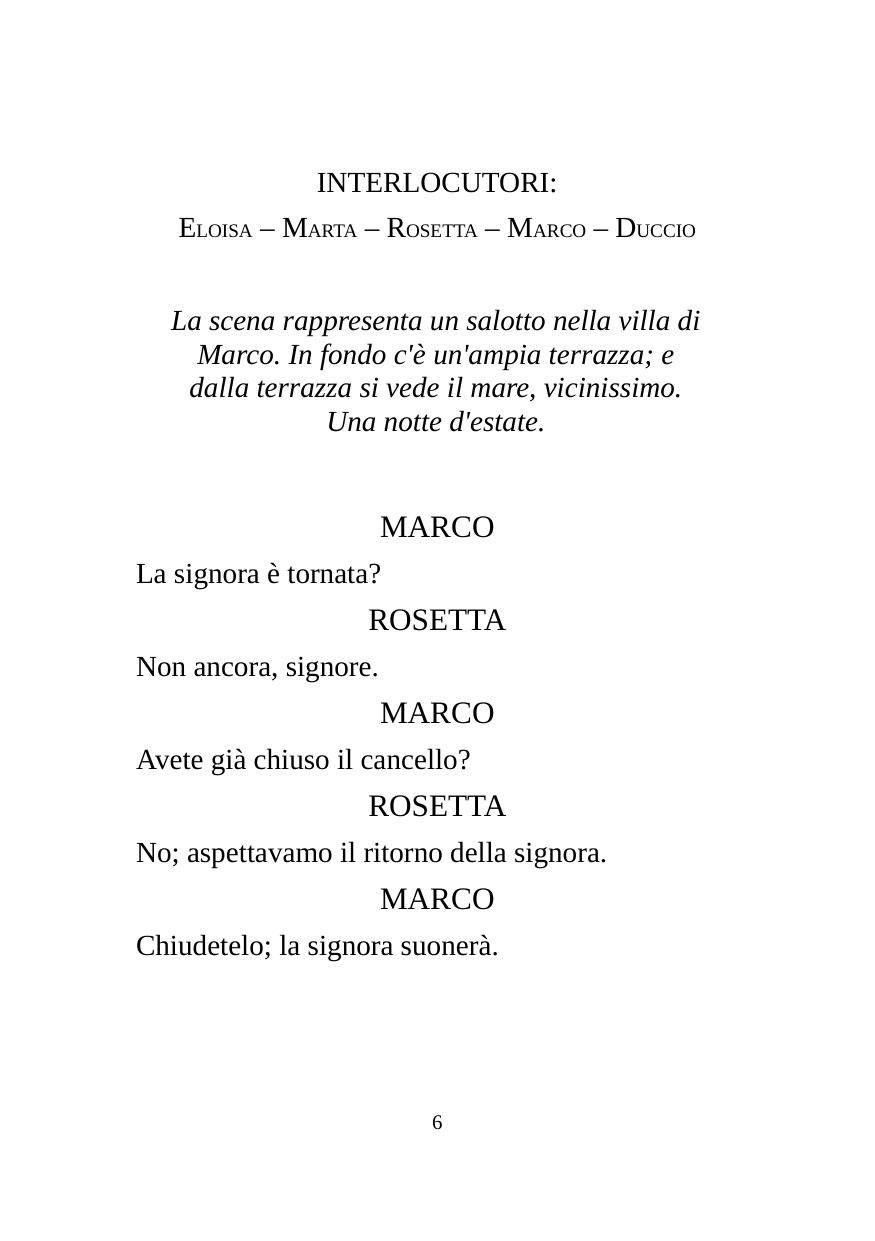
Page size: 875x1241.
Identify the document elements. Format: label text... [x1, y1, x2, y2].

text La scena rappresenta un salotto nella villa di Marco. In fondo c'è un'ampia terrazza; e dalla terrazza si vede il mare, vicinissimo. [165, 303, 709, 404]
text MARCO [106, 694, 768, 730]
text MARCO [106, 880, 768, 916]
text Chiudetelo; la signora suonerà. [106, 928, 768, 962]
text ROSETTA [106, 601, 768, 637]
text La signora è tornata? [106, 556, 768, 589]
text Non ancora, signore. [106, 649, 768, 682]
text No; aspettavamo il ritorno della signora. [106, 835, 768, 868]
text INTERLOCUTORI: [106, 165, 768, 199]
text Avete già chiuso il cancello? [106, 742, 768, 776]
text Eloisa – Marta – Rosetta – Marco – Duccio [106, 211, 768, 244]
text ROSETTA [106, 787, 768, 823]
text Una notte d'estate. [106, 404, 768, 437]
text MARCO [106, 508, 768, 544]
